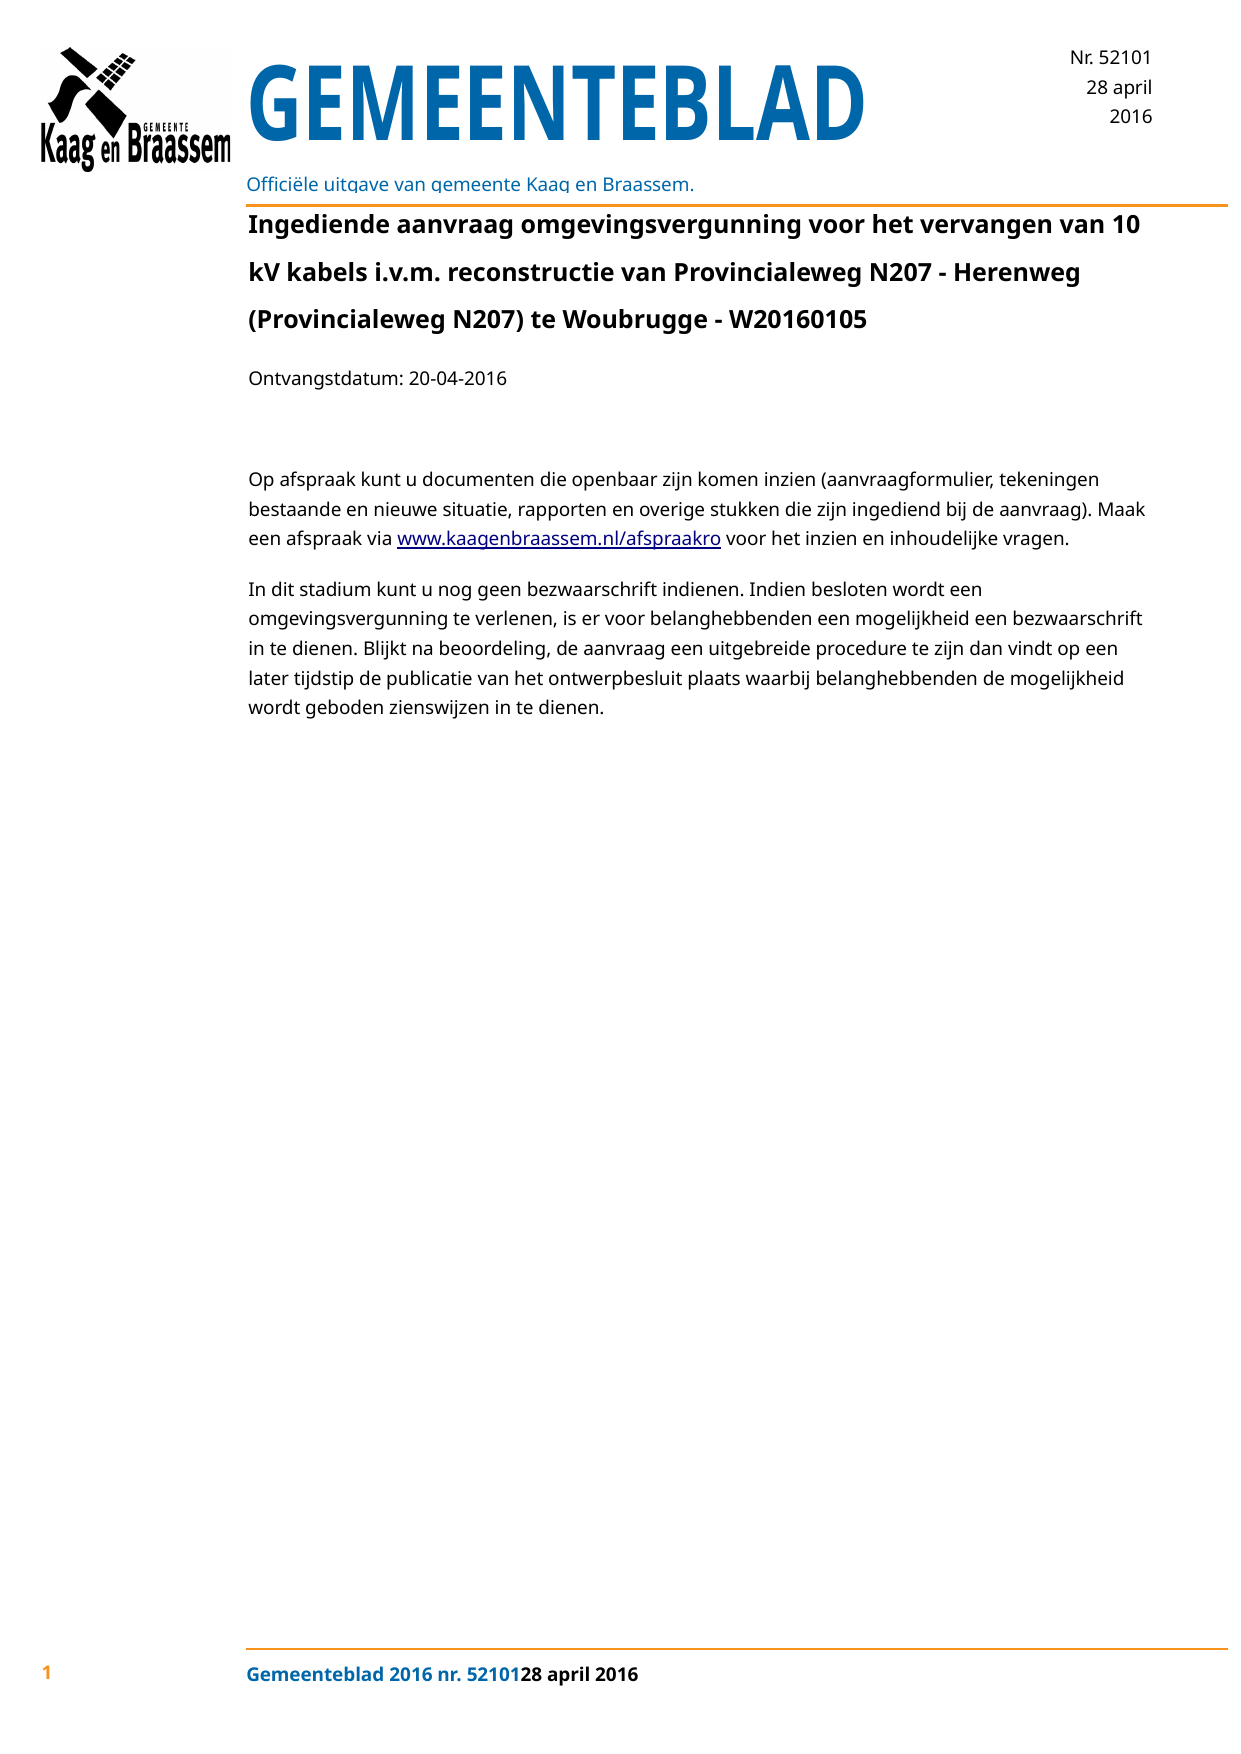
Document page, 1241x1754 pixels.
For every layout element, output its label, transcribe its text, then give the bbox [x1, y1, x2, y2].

text In dit stadium kunt u nog geen bezwaarschrift indienen. Indien besloten wordt een omgevingsvergunning te verlenen, is er voor belanghebbenden een mogelijkheid een bezwaarschrift in te dienen. Blijkt na beoordeling, de aanvraag een uitgebreide procedure te zijn dan vindt op een later tijdstip de publicatie van het ontwerpbesluit plaats waarbij belanghebbenden de mogelijkheid wordt geboden zienswijzen in te dienen. [248, 576, 1152, 720]
text Op afspraak kunt u documenten die openbaar zijn komen inzien (aanvraagformulier, tekeningen bestaande en nieuwe situatie, rapporten en overige stukken die zijn ingediend bij de aanvraag). Maak een afspraak via www.kaagenbraassem.nl/afspraakro voor het inzien en inhoudelijke vragen. [248, 466, 1152, 551]
text Ontvangstdatum: 20-04-2016 [248, 366, 1152, 391]
picture [41, 47, 231, 172]
text Ingediende aanvraag omgevingsvergunning voor het vervangen van 10 kV kabels i.v.m. reconstructie van Provincialeweg N207 - Herenweg (Provincialeweg N207) te Woubrugge - W20160105 [248, 207, 1152, 336]
